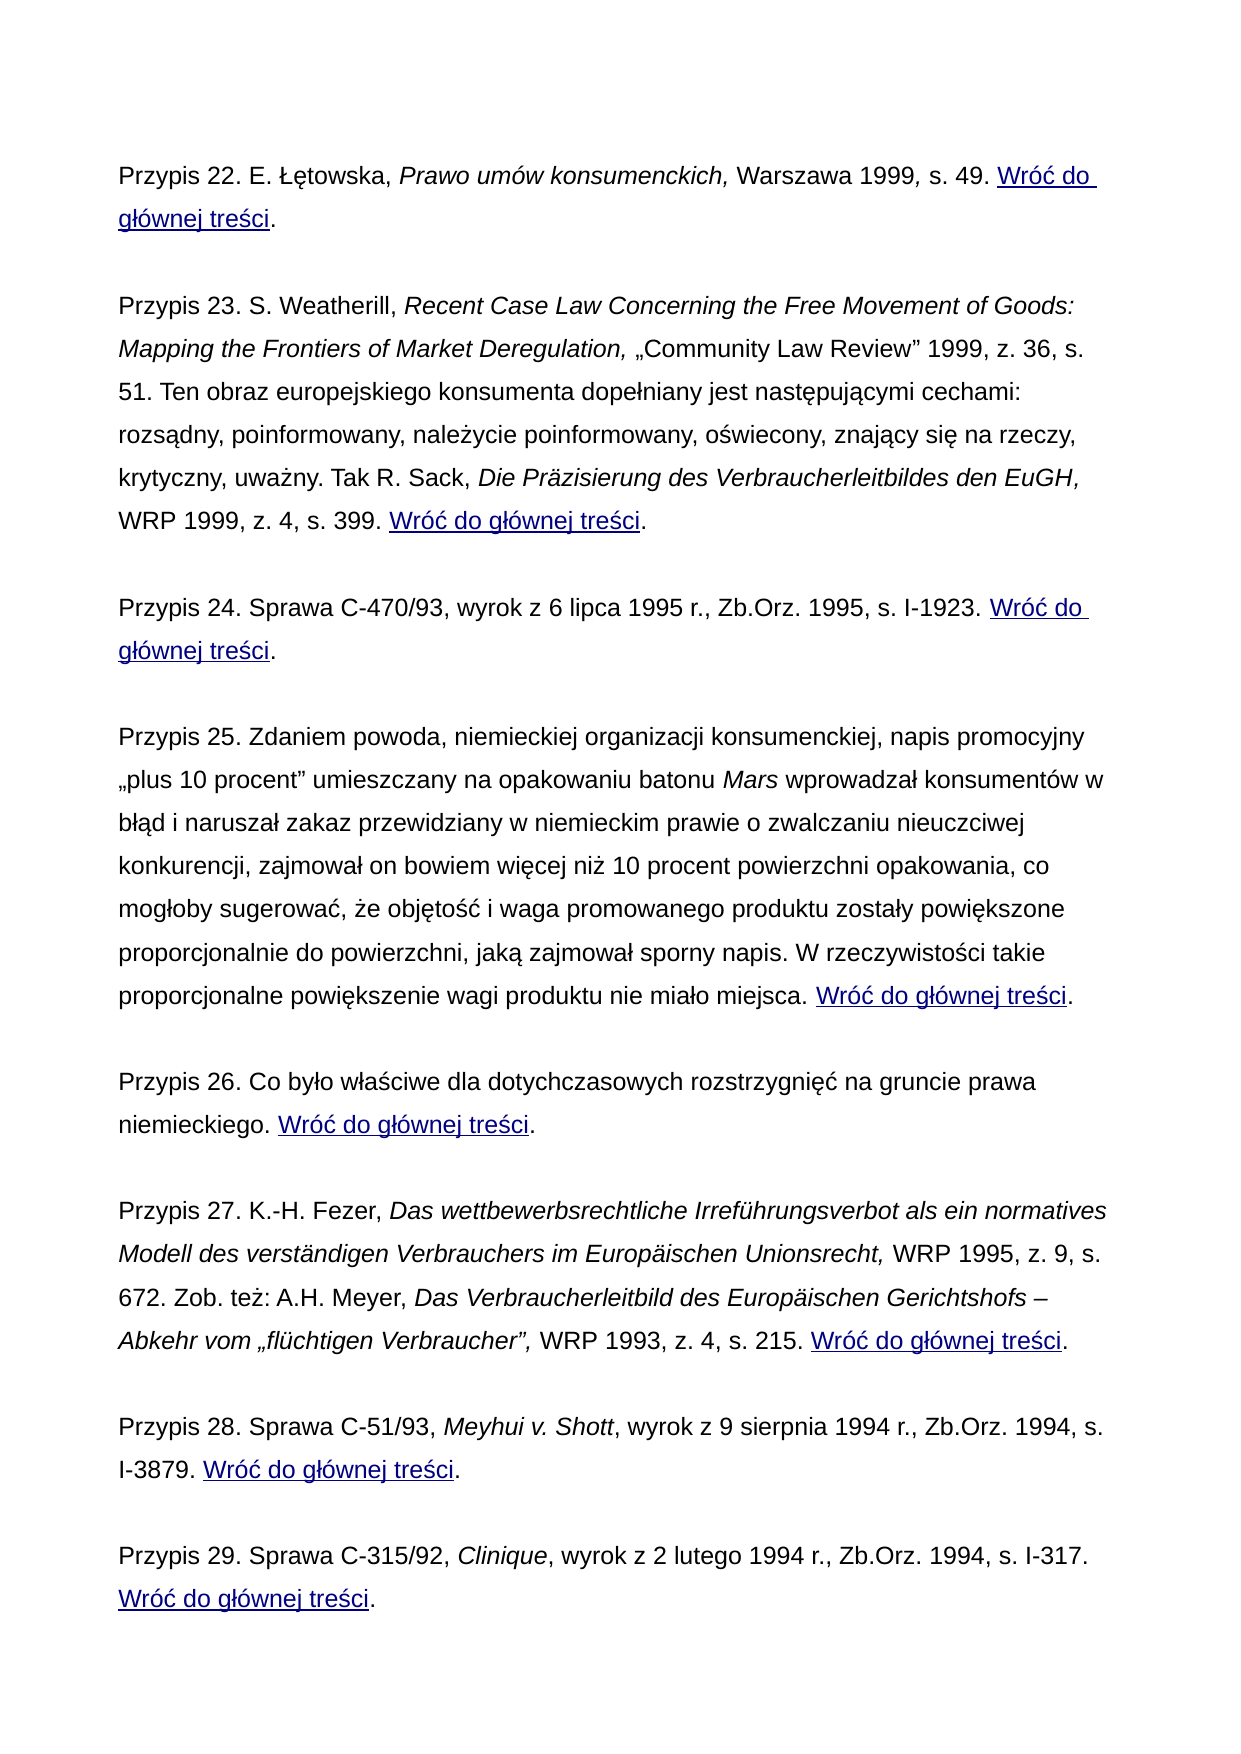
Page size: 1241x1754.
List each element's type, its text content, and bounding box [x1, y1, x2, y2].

text Przypis 22. E. Łętowska, Prawo umów konsumenckich, Warszawa 1999, s. 49. Wróć do głównej treści. [118, 161, 1122, 233]
text Przypis 29. Sprawa C-315/92, Clinique, wyrok z 2 lutego 1994 r., Zb.Orz. 1994, s. I-317. Wróć do głównej treści. [118, 1541, 1122, 1613]
text Przypis 26. Co było właściwe dla dotychczasowych rozstrzygnięć na gruncie prawa niemieckiego. Wróć do głównej treści. [118, 1067, 1122, 1139]
text Przypis 23. S. Weatherill, Recent Case Law Concerning the Free Movement of Goods: Mapping the Frontiers of Market Deregulation, „Community Law Review” 1999, z. 36, s. 51. Ten obraz europejskiego konsumenta dopełniany jest następującymi cechami: rozsądny, poinformowany, należycie poinformowany, oświecony, znający się na rzeczy, krytyczny, uważny. Tak R. Sack, Die Präzisierung des Verbraucherleitbildes den EuGH, WRP 1999, z. 4, s. 399. Wróć do głównej treści. [118, 291, 1122, 535]
text Przypis 24. Sprawa C-470/93, wyrok z 6 lipca 1995 r., Zb.Orz. 1995, s. I-1923. Wróć do głównej treści. [118, 592, 1122, 664]
text Przypis 28. Sprawa C-51/93, Meyhui v. Shott, wyrok z 9 sierpnia 1994 r., Zb.Orz. 1994, s. I-3879. Wróć do głównej treści. [118, 1412, 1122, 1484]
text Przypis 27. K.-H. Fezer, Das wettbewerbsrechtliche Irreführungsverbot als ein normatives Modell des verständigen Verbrauchers im Europäischen Unionsrecht, WRP 1995, z. 9, s. 672. Zob. też: A.H. Meyer, Das Verbraucherleitbild des Europäischen Gerichtshofs – Abkehr vom „flüchtigen Verbraucher”, WRP 1993, z. 4, s. 215. Wróć do głównej treści. [118, 1196, 1122, 1354]
text Przypis 25. Zdaniem powoda, niemieckiej organizacji konsumenckiej, napis promocyjny „plus 10 procent” umieszczany na opakowaniu batonu Mars wprowadzał konsumentów w błąd i naruszał zakaz przewidziany w niemieckim prawie o zwalczaniu nieuczciwej konkurencji, zajmował on bowiem więcej niż 10 procent powierzchni opakowania, co mogłoby sugerować, że objętość i waga promowanego produktu zostały powiększone proporcjonalnie do powierzchni, jaką zajmował sporny napis. W rzeczywistości takie proporcjonalne powiększenie wagi produktu nie miało miejsca. Wróć do głównej treści. [118, 722, 1122, 1009]
